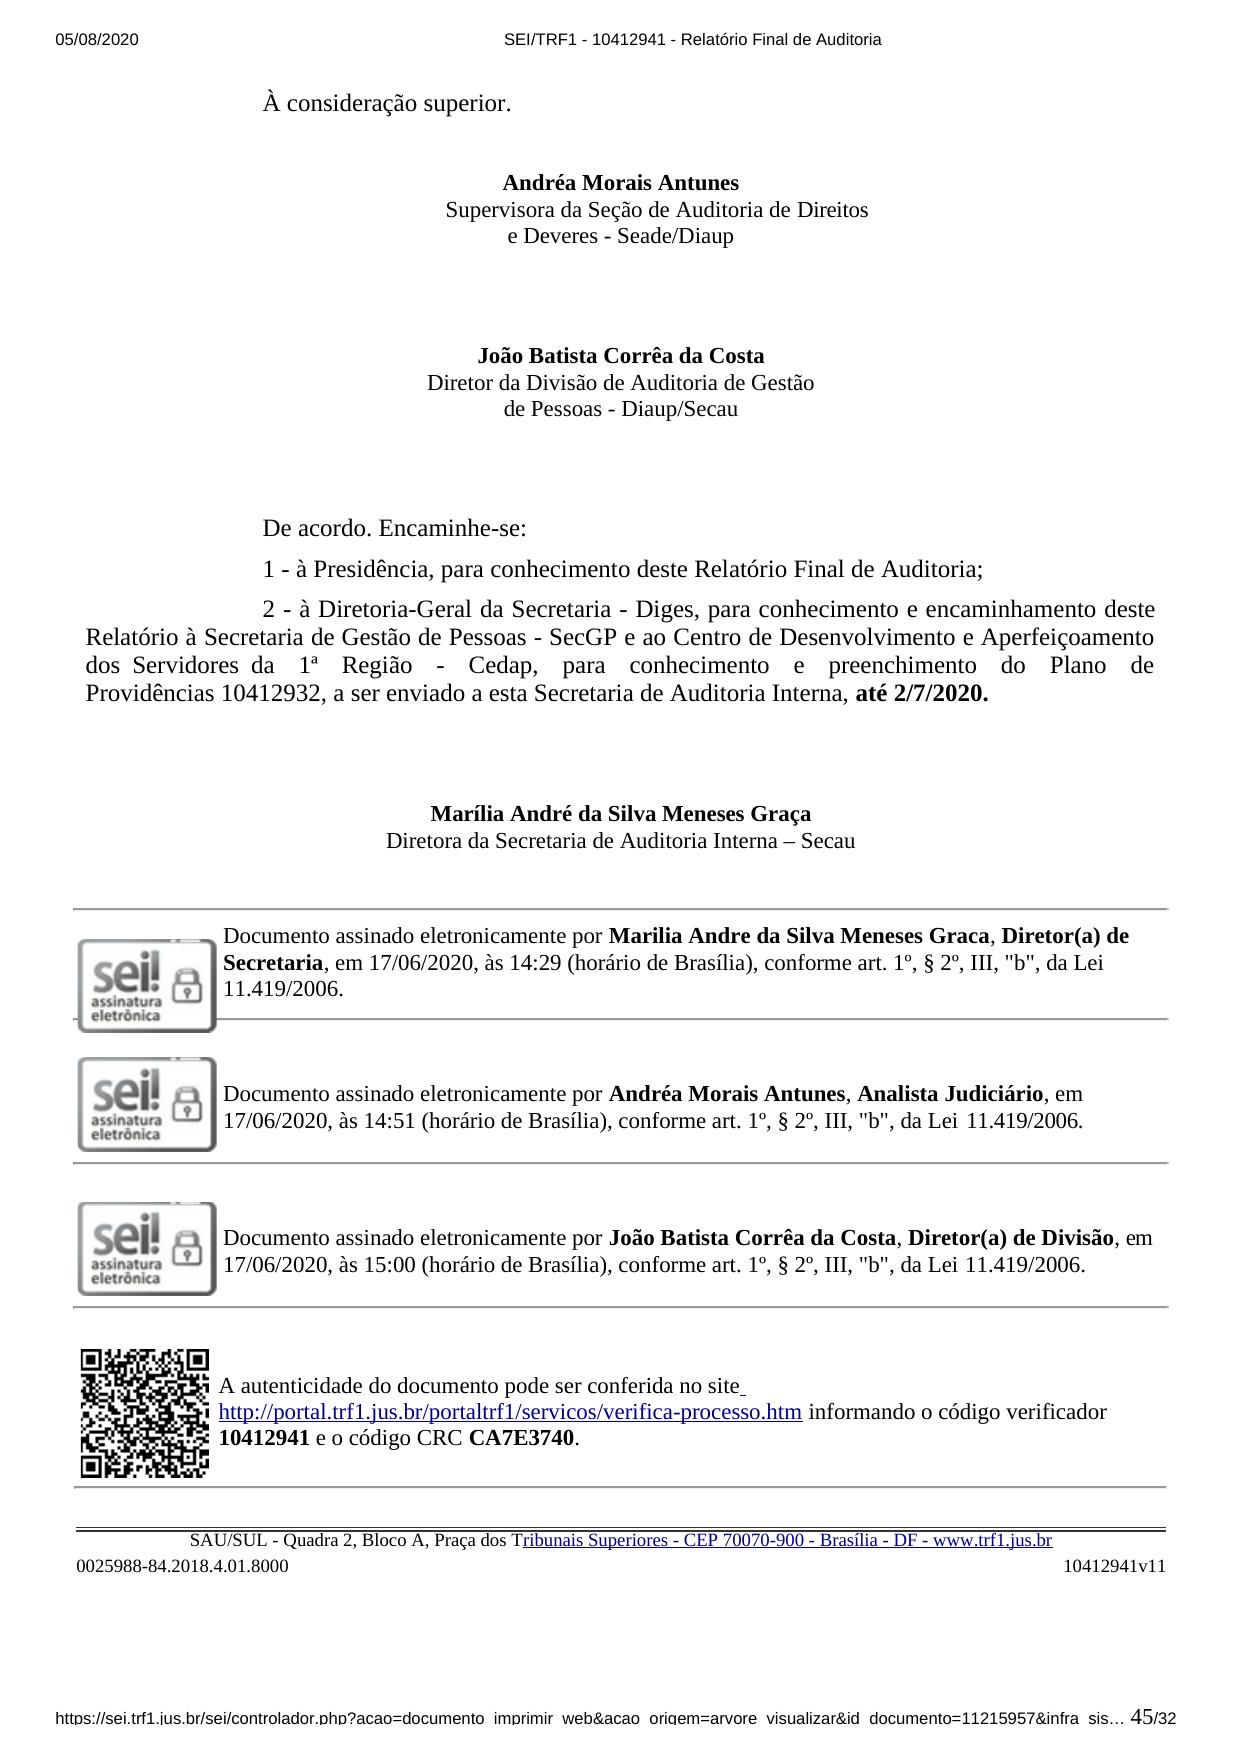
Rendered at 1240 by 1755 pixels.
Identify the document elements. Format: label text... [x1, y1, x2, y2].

picture [77, 939, 217, 1033]
text Documento assinado eletronicamente por Andréa Morais Antunes, Analista Judiciário, em 17/06/2020, às 14:51 (horário de Brasília), conforme art. 1º, § 2º, III, "b", da Lei 11.419/2006. [223, 1080, 1181, 1133]
list - à Diretoria-Geral da Secretaria - Diges, para conhecimento e encaminhamento deste Relatório à Secretaria de Gestão de Pessoas - SecGP e ao Centro de Desenvolvimento e Aperfeiçoamento dos Servidores da 1ª Região - Cedap, para conhecimento e preenchimento do Plano de Providências 10412932, a ser enviado a esta Secretaria de Auditoria Interna, até 2/7/2020. [85, 595, 1156, 707]
text A autenticidade do documento pode ser conferida no site http://portal.trf1.jus.br/portaltrf1/servicos/verifica-processo.htm informando o código verificador 10412941 e o código CRC CA7E3740. [218, 1372, 1107, 1451]
picture [80, 1349, 209, 1478]
list - à Presidência, para conhecimento deste Relatório Final de Auditoria; [262, 554, 1181, 583]
text Supervisora da Seção de Auditoria de Direitos e Deveres - Seade/Diaup [445, 196, 876, 249]
text Documento assinado eletronicamente por João Batista Corrêa da Costa, Diretor(a) de Divisão, em 17/06/2020, às 15:00 (horário de Brasília), conforme art. 1º, § 2º, III, "b", da Lei 11.419/2006. [223, 1224, 1154, 1277]
text [187, 1519, 1054, 1527]
text SAU/SUL - Quadra 2, Bloco A, Praça dos Tribunais Superiores - CEP 70070-900 - Brasília - DF - www.trf1.jus.br [187, 1532, 1054, 1550]
text Documento assinado eletronicamente por Marilia Andre da Silva Meneses Graca, Diretor(a) de Secretaria, em 17/06/2020, às 14:29 (horário de Brasília), conforme art. 1º, § 2º, III, "b", da Lei 11.419/2006. [223, 922, 1181, 1001]
picture [77, 1202, 217, 1296]
picture [77, 1057, 217, 1152]
text De acordo. Encaminhe-se: [262, 513, 1181, 542]
text 0025988-84.2018.4.01.8000 10412941v11 [62, 1555, 1179, 1576]
text À consideração superior. [262, 88, 1181, 117]
text João Batista Corrêa da Costa [187, 342, 1054, 369]
text Diretora da Secretaria de Auditoria Interna – Secau [187, 827, 1054, 853]
text Diretor da Divisão de Auditoria de Gestão de Pessoas - Diaup/Secau [427, 369, 815, 422]
text Marília André da Silva Meneses Graça [187, 800, 1054, 827]
text Andréa Morais Antunes [502, 169, 1181, 196]
